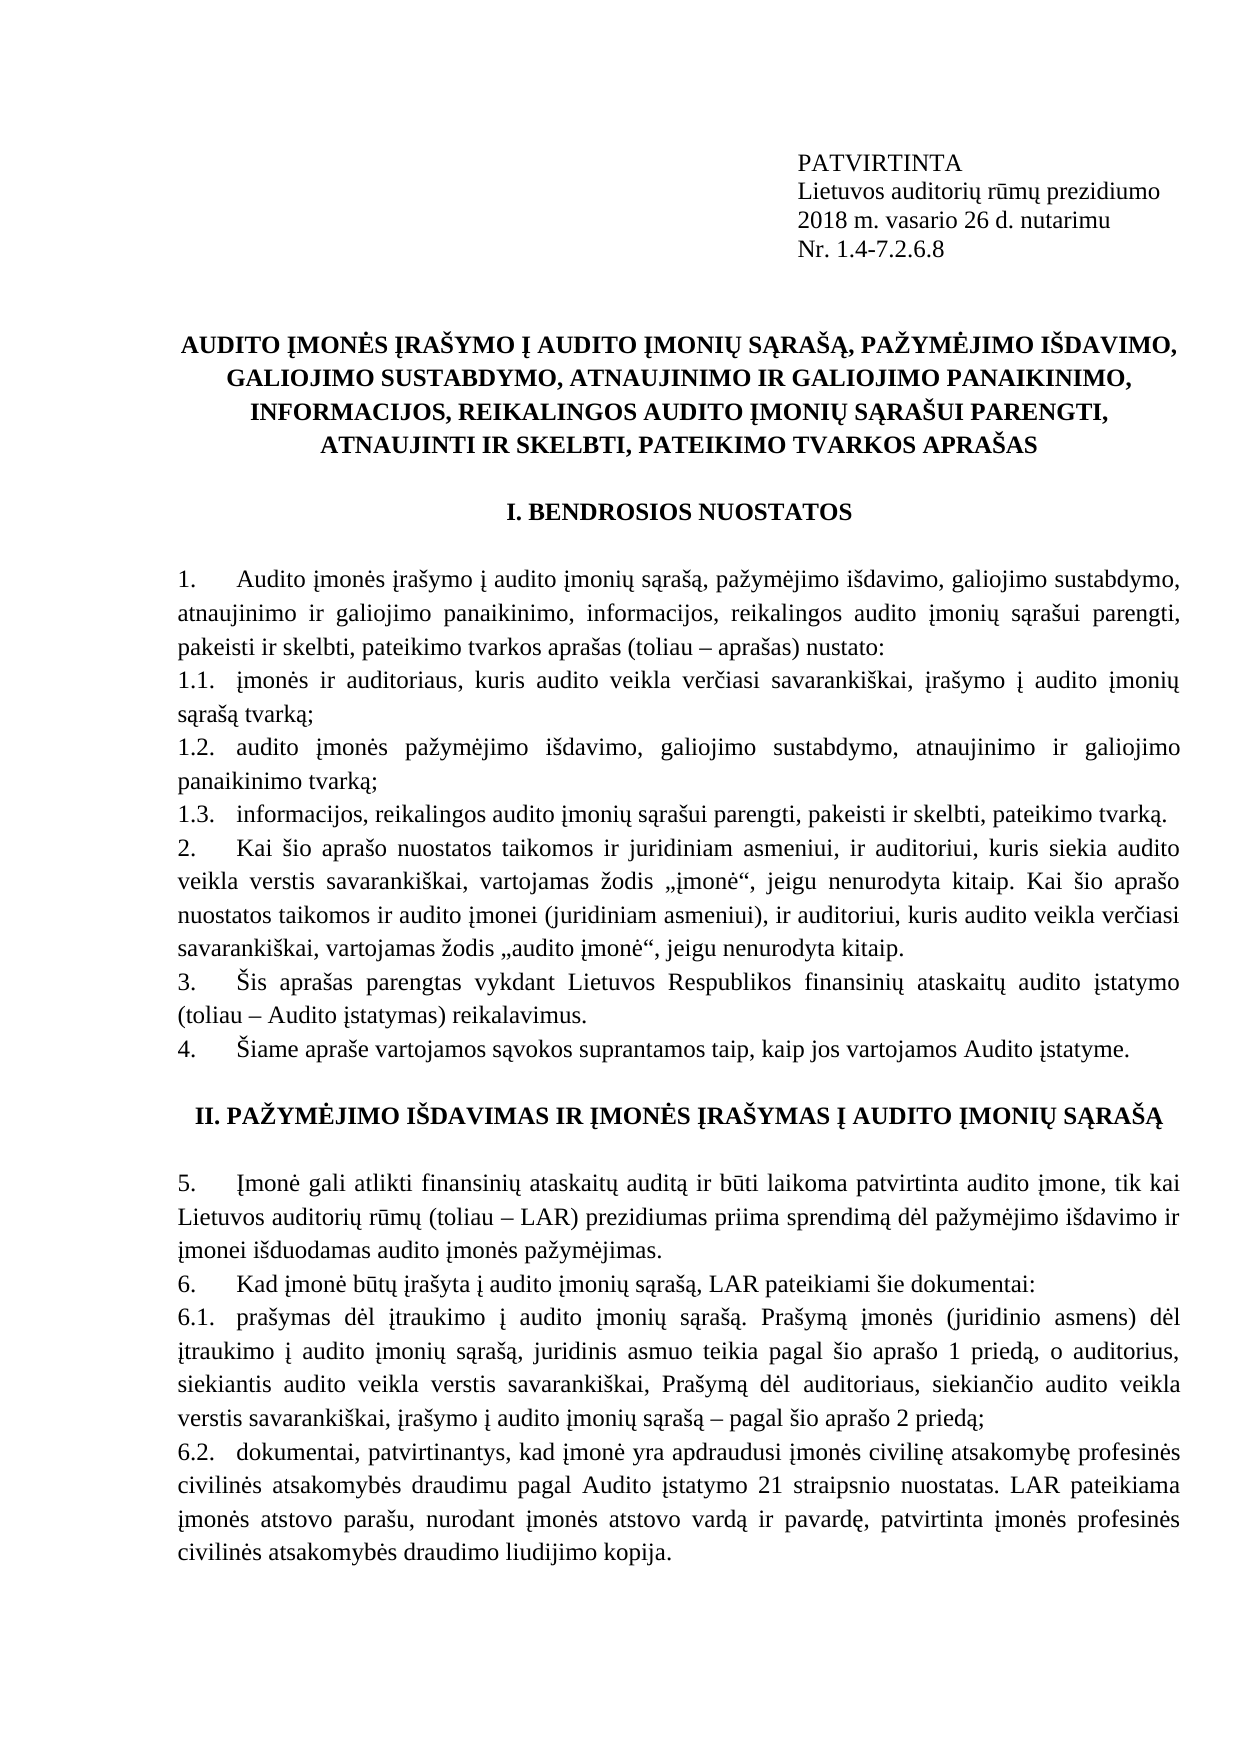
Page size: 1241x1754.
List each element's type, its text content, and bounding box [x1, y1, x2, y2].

text 3. Šis aprašas parengtas vykdant Lietuvos Respublikos finansinių ataskaitų audito įstatymo (toliau – Audito įstatymas) reikalavimus. [177, 967, 1181, 1029]
text II. PAŽYMĖJIMO IŠDAVIMAS IR ĮmonĖS įrašymas į audito įmonių sąrašą [177, 1101, 1181, 1130]
text I. BENDROSIOS NUOSTATOS [177, 497, 1181, 526]
text 1.2. audito įmonės pažymėjimo išdavimo, galiojimo sustabdymo, atnaujinimo ir galiojimo panaikinimo tvarką; [177, 732, 1181, 794]
text 6.2. dokumentai, patvirtinantys, kad įmonė yra apdraudusi įmonės civilinę atsakomybę profesinės civilinės atsakomybės draudimu pagal Audito įstatymo 21 straipsnio nuostatas. LAR pateikiama įmonės atstovo parašu, nurodant įmonės atstovo vardą ir pavardę, patvirtinta įmonės profesinės civilinės atsakomybės draudimo liudijimo kopija. [177, 1437, 1181, 1566]
text 4. Šiame apraše vartojamos sąvokos suprantamos taip, kaip jos vartojamos Audito įstatyme. [177, 1034, 1181, 1063]
text 6. Kad įmonė būtų įrašyta į audito įmonių sąrašą, LAR pateikiami šie dokumentai: [177, 1269, 1181, 1298]
text AUDITO ĮMONĖS ĮRAŠYMO Į audito įmonių sąrašĄ, PAŽYMĖJIMO IŠDAVIMO, GALIOJIMO SUSTABDYMO, ATNAUJINIMO IR GALIOJIMO PANAIKINIMO, INFORMACIJOS, REIKALINGOS AUDITO ĮMONIŲ SĄRAŠUI PARENGTI, ATNAUJINTI IR SKELBTI, PATEIKIMO tVARKOS APRAŠAS [177, 330, 1181, 459]
text 2018 m. vasario 26 d. nutarimu [797, 205, 1181, 234]
text 5. Įmonė gali atlikti finansinių ataskaitų auditą ir būti laikoma patvirtinta audito įmone, tik kai Lietuvos auditorių rūmų (toliau – LAR) prezidiumas priima sprendimą dėl pažymėjimo išdavimo ir įmonei išduodamas audito įmonės pažymėjimas. [177, 1168, 1181, 1264]
text 6.1. prašymas dėl įtraukimo į audito įmonių sąrašą. Prašymą įmonės (juridinio asmens) dėl įtraukimo į audito įmonių sąrašą, juridinis asmuo teikia pagal šio aprašo 1 priedą, o auditorius, siekiantis audito veikla verstis savarankiškai, Prašymą dėl auditoriaus, siekiančio audito veikla verstis savarankiškai, įrašymo į audito įmonių sąrašą – pagal šio aprašo 2 priedą; [177, 1302, 1181, 1432]
text Nr. 1.4-7.2.6.8 [797, 234, 1181, 263]
text Lietuvos auditorių rūmų prezidiumo [797, 176, 1181, 205]
text PATVIRTINTA [797, 148, 1181, 176]
text 2. Kai šio aprašo nuostatos taikomos ir juridiniam asmeniui, ir auditoriui, kuris siekia audito veikla verstis savarankiškai, vartojamas žodis „įmonė“, jeigu nenurodyta kitaip. Kai šio aprašo nuostatos taikomos ir audito įmonei (juridiniam asmeniui), ir auditoriui, kuris audito veikla verčiasi savarankiškai, vartojamas žodis „audito įmonė“, jeigu nenurodyta kitaip. [177, 833, 1181, 962]
text 1.1. įmonės ir auditoriaus, kuris audito veikla verčiasi savarankiškai, įrašymo į audito įmonių sąrašą tvarką; [177, 665, 1181, 727]
text 1. Audito įmonės įrašymo į audito įmonių sąrašą, pažymėjimo išdavimo, galiojimo sustabdymo, atnaujinimo ir galiojimo panaikinimo, informacijos, reikalingos audito įmonių sąrašui parengti, pakeisti ir skelbti, pateikimo tvarkos aprašas (toliau – aprašas) nustato: [177, 564, 1181, 660]
text 1.3. informacijos, reikalingos audito įmonių sąrašui parengti, pakeisti ir skelbti, pateikimo tvarką. [177, 799, 1181, 828]
